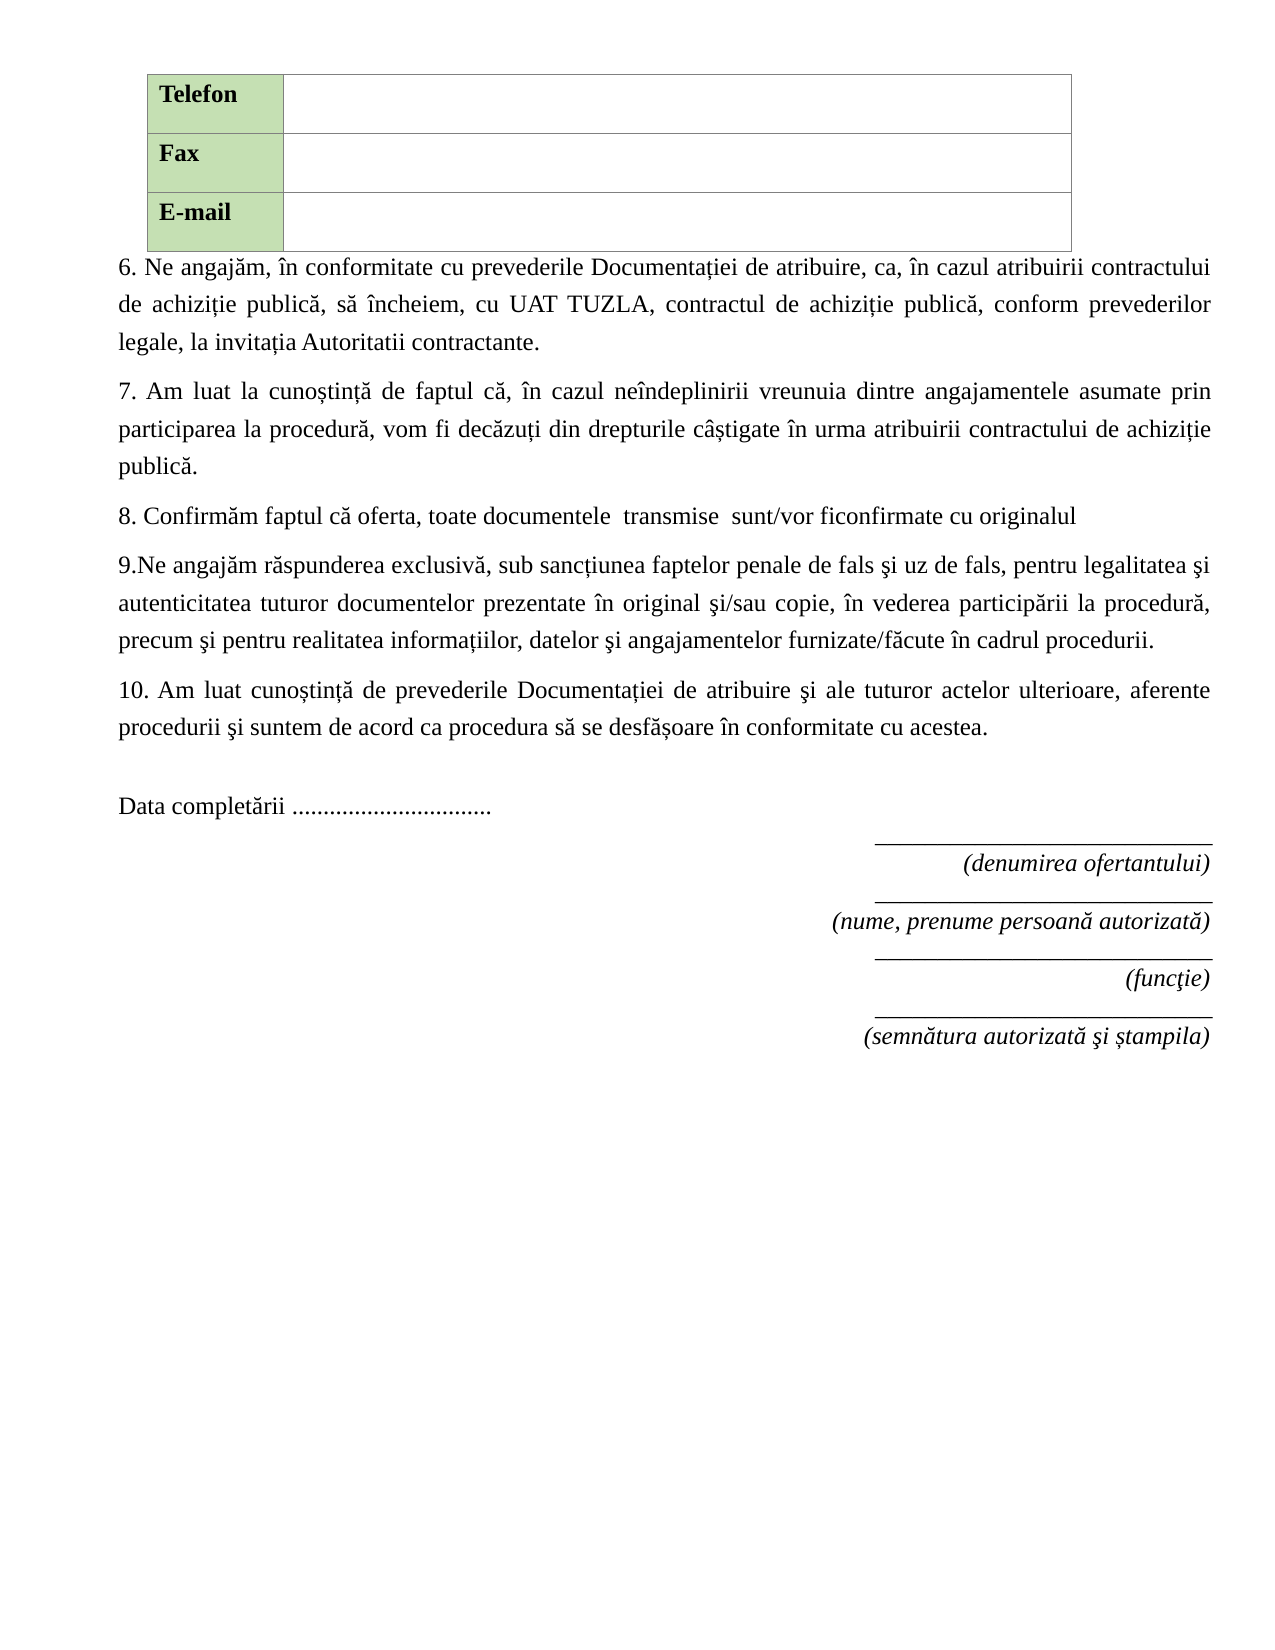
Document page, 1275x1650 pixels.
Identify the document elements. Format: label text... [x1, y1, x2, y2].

table_cell [284, 134, 1071, 192]
table_cell E-mail [148, 193, 283, 251]
text 6. Ne angajăm, în conformitate cu prevederile Documentației de atribuire, ca, în cazul atribuirii contractului de achiziție publică, să încheiem, cu UAT TUZLA, contractul de achiziție publică, conform prevederilor legale, la invitația Autoritatii contractante. [118, 252, 1212, 355]
text ___________________________ [118, 819, 1212, 848]
table_cell [284, 75, 1071, 133]
text ___________________________ [118, 934, 1212, 963]
table_cell Fax [148, 134, 283, 192]
text (funcţie) [118, 963, 1212, 992]
text 9.Ne angajăm răspunderea exclusivă, sub sancțiunea faptelor penale de fals şi uz de fals, pentru legalitatea şi autenticitatea tuturor documentelor prezentate în original şi/sau copie, în vederea participării la procedură, precum şi pentru realitatea informațiilor, datelor şi angajamentelor furnizate/făcute în cadrul procedurii. [118, 551, 1212, 654]
text (denumirea ofertantului) [118, 848, 1212, 877]
table_cell [284, 193, 1071, 251]
text 8. Confirmăm faptul că oferta, toate documentele transmise sunt/vor ficonfirmate cu originalul [118, 501, 1212, 529]
text 10. Am luat cunoștință de prevederile Documentației de atribuire şi ale tuturor actelor ulterioare, aferente procedurii şi suntem de acord ca procedura să se desfășoare în conformitate cu acestea. [118, 675, 1212, 741]
table_cell Telefon [148, 75, 283, 133]
text (semnătura autorizată şi ștampila) [118, 1021, 1212, 1049]
text (nume, prenume persoană autorizată) [118, 906, 1212, 934]
text 7. Am luat la cunoștință de faptul că, în cazul neîndeplinirii vreunuia dintre angajamentele asumate prin participarea la procedură, vom fi decăzuți din drepturile câștigate în urma atribuirii contractului de achiziție publică. [118, 376, 1212, 480]
text ___________________________ [118, 877, 1212, 906]
text Data completării ................................ [118, 791, 1212, 819]
text ___________________________ [118, 992, 1212, 1021]
